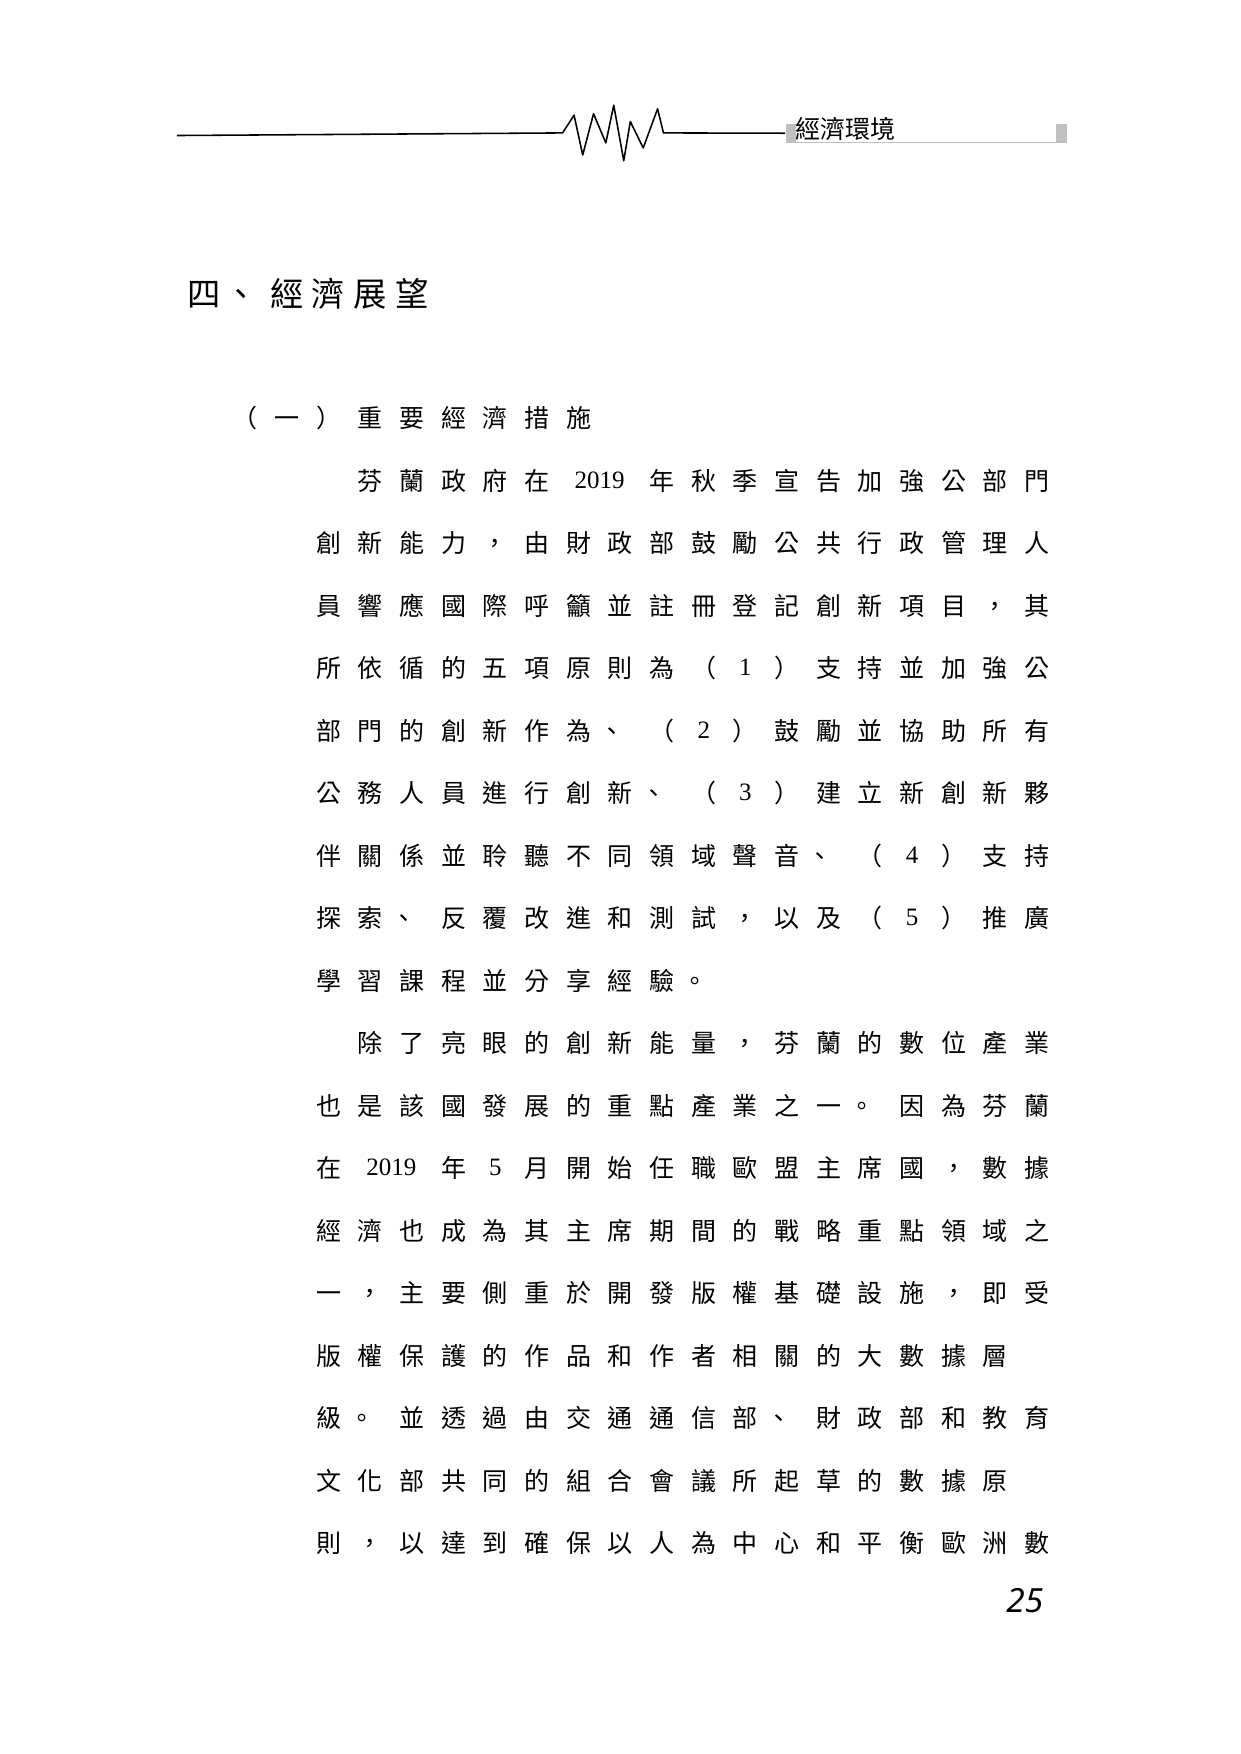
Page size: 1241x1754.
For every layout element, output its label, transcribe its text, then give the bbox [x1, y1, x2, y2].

text 芬蘭政府在2019年秋季宣告加強公部門創新能力，由財政部鼓勵公共行政管理人員響應國際呼籲並註冊登記創新項目，其所依循的五項原則為（1）支持並加強公部門的創新作為、（2）鼓勵並協助所有公務人員進行創新、（3）建立新創新夥伴關係並聆聽不同領域聲音、（4）支持探索、反覆改進和測試，以及（5）推廣學習課程並分享經驗。 [281, 438, 1058, 1000]
text 四、經濟展望 [183, 250, 1058, 313]
text （一）重要經濟措施 [207, 375, 1058, 438]
text 除了亮眼的創新能量，芬蘭的數位產業也是該國發展的重點產業之一。因為芬蘭在2019年5月開始任職歐盟主席國，數據經濟也成為其主席期間的戰略重點領域之一，主要側重於開發版權基礎設施，即受版權保護的作品和作者相關的大數據層級。並透過由交通通信部、財政部和教育文化部共同的組合會議所起草的數據原則，以達到確保以人為中心和平衡歐洲數 [281, 1000, 1058, 1563]
